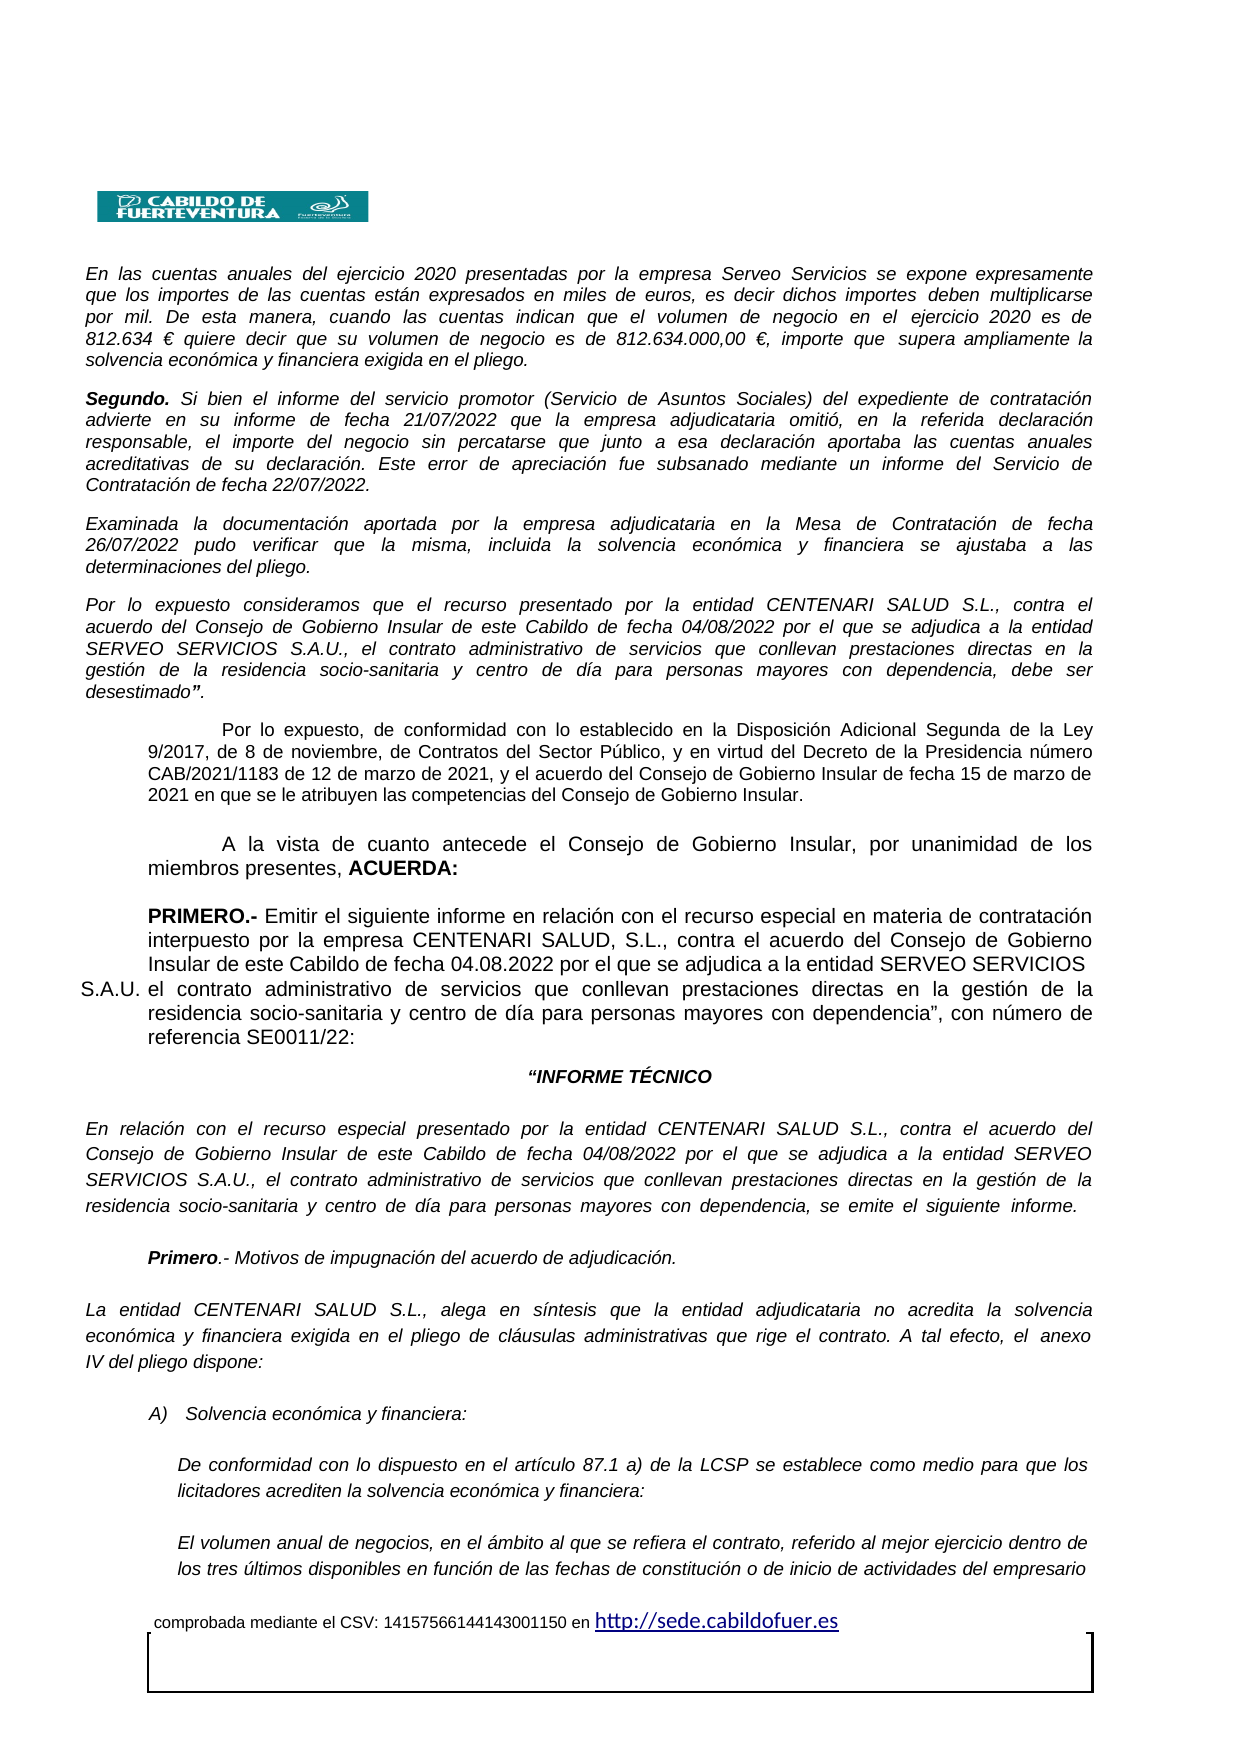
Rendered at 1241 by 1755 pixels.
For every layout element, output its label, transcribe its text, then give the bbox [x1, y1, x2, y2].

text La entidad CENTENARI SALUD S.L., alega en síntesis que la entidad adjudicataria no acredita la solvencia económica y financiera exigida en el pliego de cláusulas administrativas que rige el contrato. A tal efecto, el anexo IV del pliego dispone: [85, 1299, 1093, 1372]
text El volumen anual de negocios, en el ámbito al que se refiera el contrato, referido al mejor ejercicio dentro de los tres últimos disponibles en función de las fechas de constitución o de inicio de actividades del empresario [177, 1532, 1107, 1579]
text Primero.- Motivos de impugnación del acuerdo de adjudicación. [148, 1247, 1107, 1269]
picture [97, 191, 369, 222]
text Por lo expuesto, de conformidad con lo establecido en la Disposición Adicional Segunda de la Ley 9/2017, de 8 de noviembre, de Contratos del Sector Público, y en virtud del Decreto de la Presidencia número CAB/2021/1183 de 12 de marzo de 2021, y el acuerdo del Consejo de Gobierno Insular de fecha 15 de marzo de 2021 en que se le atribuyen las competencias del Consejo de Gobierno Insular. [148, 719, 1093, 806]
text De conformidad con lo dispuesto en el artículo 87.1 a) de la LCSP se establece como medio para que los licitadores acrediten la solvencia económica y financiera: [177, 1454, 1107, 1502]
text A la vista de cuanto antecede el Consejo de Gobierno Insular, por unanimidad de los miembros presentes, ACUERDA: [148, 832, 1093, 880]
text PRIMERO.- Emitir el siguiente informe en relación con el recurso especial en materia de contratación interpuesto por la empresa CENTENARI SALUD, S.L., contra el acuerdo del Consejo de Gobierno Insular de este Cabildo de fecha 04.08.2022 por el que se adjudica a la entidad SERVEO SERVICIOS [148, 904, 1093, 976]
text Por lo expuesto consideramos que el recurso presentado por la entidad CENTENARI SALUD S.L., contra el acuerdo del Consejo de Gobierno Insular de este Cabildo de fecha 04/08/2022 por el que se adjudica a la entidad SERVEO SERVICIOS S.A.U., el contrato administrativo de servicios que conllevan prestaciones directas en la gestión de la residencia socio-sanitaria y centro de día para personas mayores con dependencia, debe ser desestimado”. [85, 594, 1093, 702]
text “INFORME TÉCNICO [526, 1066, 714, 1087]
text Segundo. Si bien el informe del servicio promotor (Servicio de Asuntos Sociales) del expediente de contratación advierte en su informe de fecha 21/07/2022 que la empresa adjudicataria omitió, en la referida declaración responsable, el importe del negocio sin percatarse que junto a esa declaración aportaba las cuentas anuales acreditativas de su declaración. Este error de apreciación fue subsanado mediante un informe del Servicio de Contratación de fecha 22/07/2022. [85, 387, 1093, 496]
text Examinada la documentación aportada por la empresa adjudicataria en la Mesa de Contratación de fecha 26/07/2022 pudo verificar que la misma, incluida la solvencia económica y financiera se ajustaba a las determinaciones del pliego. [85, 512, 1093, 577]
text En las cuentas anuales del ejercicio 2020 presentadas por la empresa Serveo Servicios se expone expresamente que los importes de las cuentas están expresados en miles de euros, es decir dichos importes deben multiplicarse por mil. De esta manera, cuando las cuentas indican que el volumen de negocio en el ejercicio 2020 es de 812.634 € quiere decir que su volumen de negocio es de 812.634.000,00 €, importe que supera ampliamente la solvencia económica y financiera exigida en el pliego. [85, 262, 1093, 371]
list el contrato administrativo de servicios que conllevan prestaciones directas en la gestión de la residencia socio-sanitaria y centro de día para personas mayores con dependencia”, con número de referencia SE0011/22: [85, 976, 1093, 1049]
text En relación con el recurso especial presentado por la entidad CENTENARI SALUD S.L., contra el acuerdo del Consejo de Gobierno Insular de este Cabildo de fecha 04/08/2022 por el que se adjudica a la entidad SERVEO SERVICIOS S.A.U., el contrato administrativo de servicios que conllevan prestaciones directas en la gestión de la residencia socio-sanitaria y centro de día para personas mayores con dependencia, se emite el siguiente informe. [85, 1117, 1093, 1217]
list Solvencia económica y financiera: [149, 1402, 1107, 1424]
